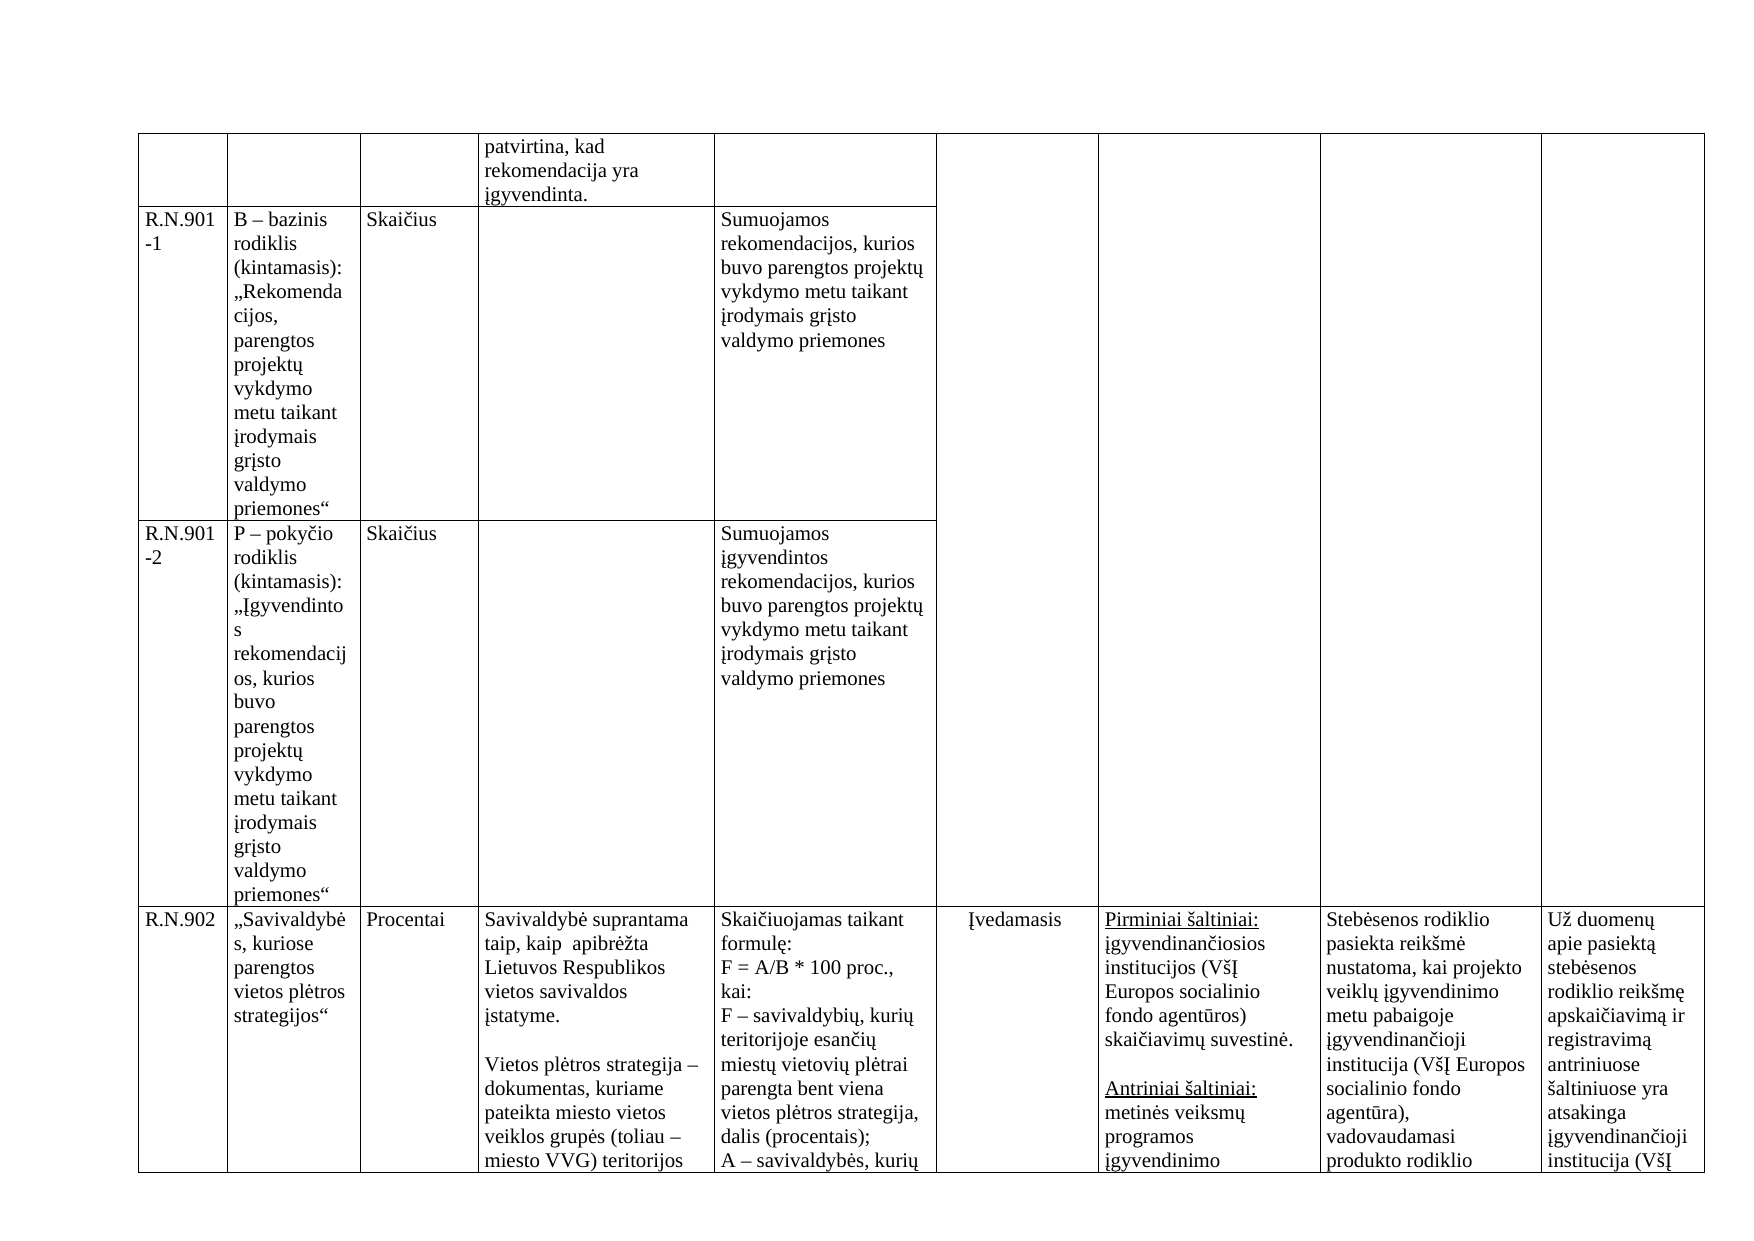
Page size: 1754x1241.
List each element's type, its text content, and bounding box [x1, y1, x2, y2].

table_cell „Savivaldybės, kuriose parengtos vietos plėtros strategijos“ [228, 907, 360, 1172]
table_cell Skaičius [361, 207, 478, 520]
table_cell R.N.902 [139, 907, 227, 1172]
table_cell Savivaldybė suprantama taip, kaip apibrėžta Lietuvos Respublikos vietos savivaldos įstatyme. Vietos plėtros strategija – dokumentas, kuriame pateikta miesto vietos veiklos grupės (toliau – miesto VVG) teritorijos [479, 907, 714, 1172]
table_cell [479, 207, 714, 520]
table_cell Įvedamasis [937, 907, 1098, 1172]
table_cell Procentai [361, 907, 478, 1172]
table_cell P – pokyčio rodiklis (kintamasis): „Įgyvendintos rekomendacijos, kurios buvo parengtos projektų vykdymo metu taikant įrodymais grįsto valdymo priemones“ [228, 521, 360, 906]
table_cell Skaičius [361, 521, 478, 906]
table_cell [1099, 134, 1320, 906]
table_cell Stebėsenos rodiklio pasiekta reikšmė nustatoma, kai projekto veiklų įgyvendinimo metu pabaigoje įgyvendinančioji institucija (VšĮ Europos socialinio fondo agentūra), vadovaudamasi produkto rodiklio [1321, 907, 1541, 1172]
table_cell [479, 521, 714, 906]
table_cell [1321, 134, 1541, 906]
table_cell [1542, 134, 1704, 906]
table_cell Sumuojamos rekomendacijos, kurios buvo parengtos projektų vykdymo metu taikant įrodymais grįsto valdymo priemones [715, 207, 936, 520]
table_cell B – bazinis rodiklis (kintamasis): „Rekomendacijos, parengtos projektų vykdymo metu taikant įrodymais grįsto valdymo priemones“ [228, 207, 360, 520]
table_cell [228, 134, 360, 206]
table_cell patvirtina, kad rekomendacija yra įgyvendinta. [479, 134, 714, 206]
table_cell R.N.901-1 [139, 207, 227, 520]
table_cell [361, 134, 478, 206]
table_cell Skaičiuojamas taikant formulę: F = A/B * 100 proc., kai: F – savivaldybių, kurių teritorijoje esančių miestų vietovių plėtrai parengta bent viena vietos plėtros strategija, dalis (procentais); A – savivaldybės, kurių [715, 907, 936, 1172]
table_cell [937, 134, 1098, 906]
table_cell [715, 134, 936, 206]
table_cell Už duomenų apie pasiektą stebėsenos rodiklio reikšmę apskaičiavimą ir registravimą antriniuose šaltiniuose yra atsakinga įgyvendinančioji institucija (VšĮ [1542, 907, 1704, 1172]
table_cell Sumuojamos įgyvendintos rekomendacijos, kurios buvo parengtos projektų vykdymo metu taikant įrodymais grįsto valdymo priemones [715, 521, 936, 906]
table_cell R.N.901-2 [139, 521, 227, 906]
table_cell Pirminiai šaltiniai: įgyvendinančiosios institucijos (VšĮ Europos socialinio fondo agentūros) skaičiavimų suvestinė. Antriniai šaltiniai: metinės veiksmų programos įgyvendinimo [1099, 907, 1320, 1172]
table_cell [139, 134, 227, 206]
